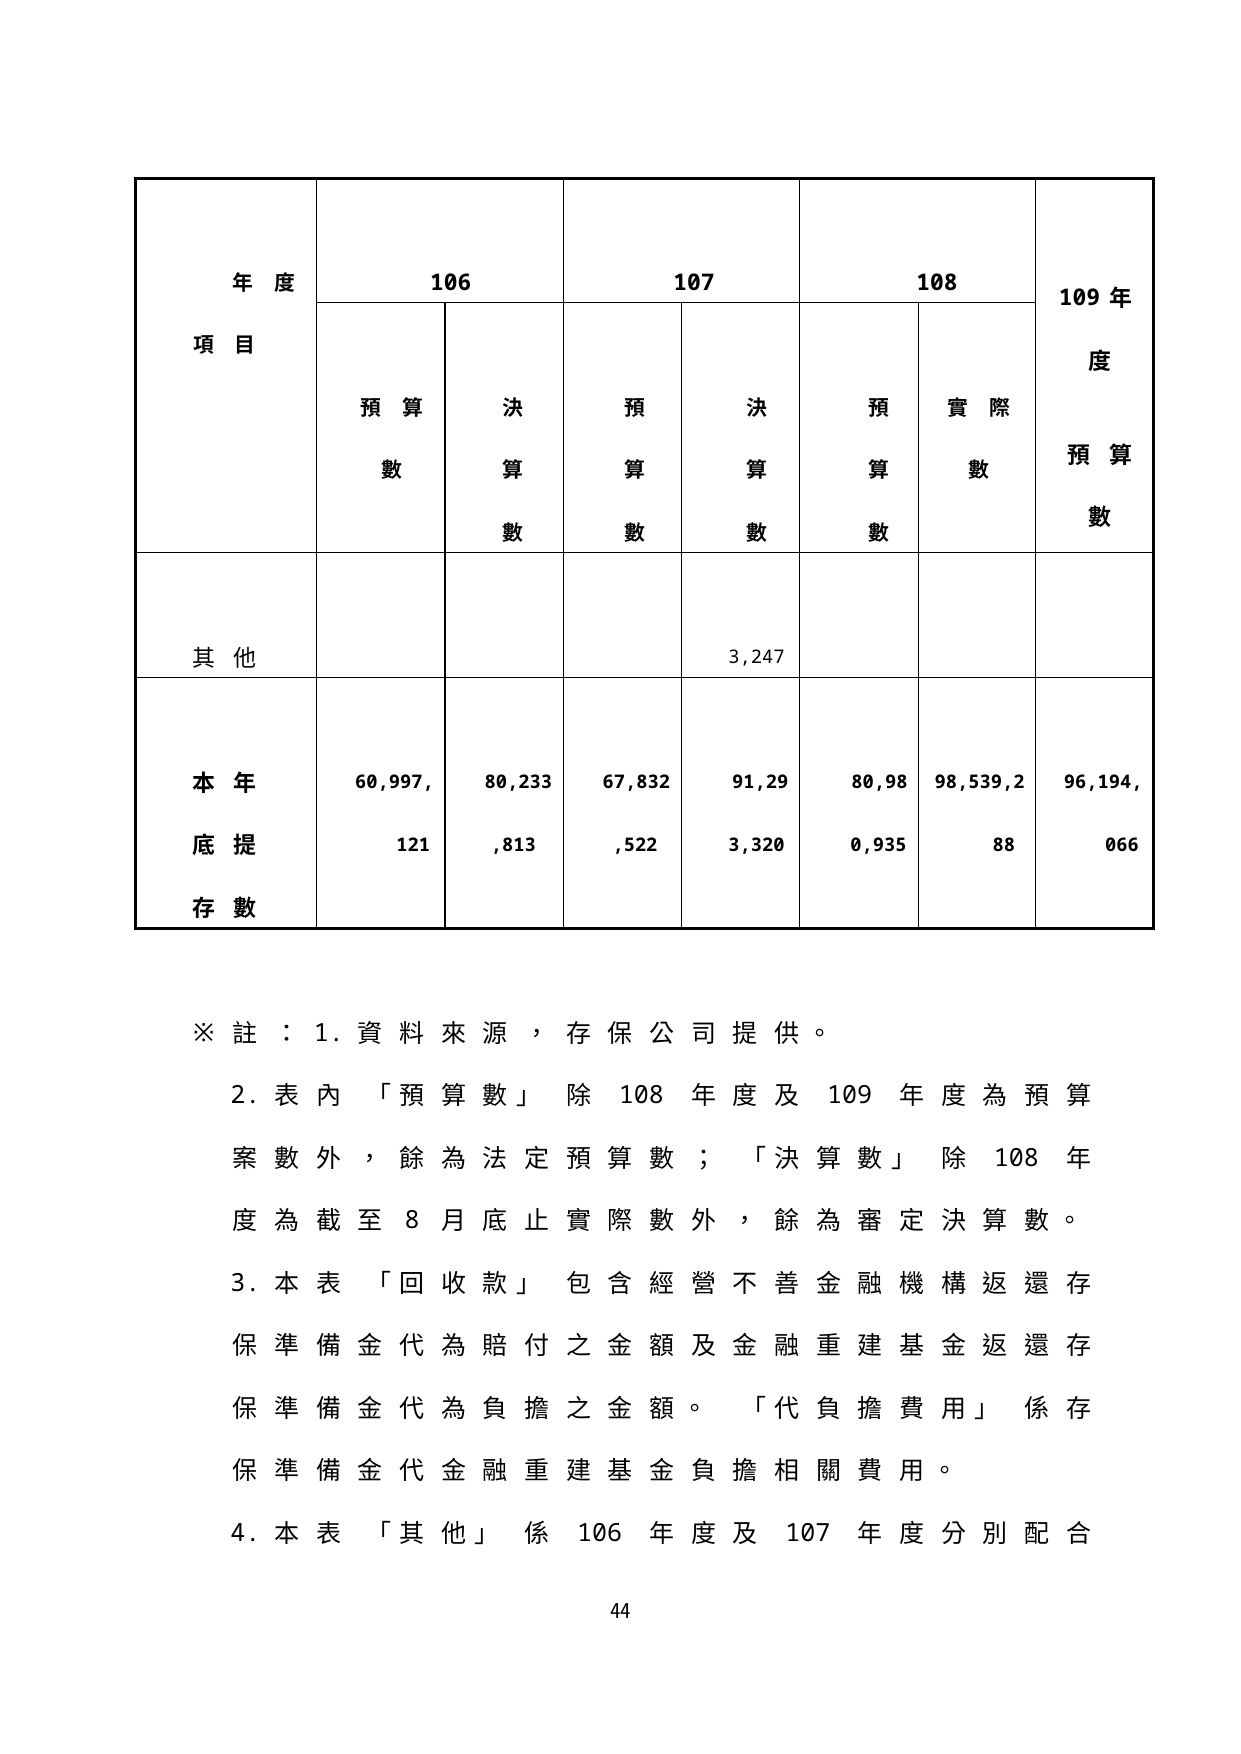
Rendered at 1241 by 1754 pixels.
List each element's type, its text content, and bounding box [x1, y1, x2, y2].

table_cell - [317, 553, 444, 677]
table_header 年度 項目 [137, 180, 316, 552]
table_cell 本年底提存數 [137, 678, 316, 927]
table_cell 預算數 [564, 303, 681, 552]
table_cell 預算數 [800, 303, 918, 552]
table_cell 98,539,288 [919, 678, 1035, 927]
table_cell - [919, 553, 1035, 677]
table_cell 67,832,522 [564, 678, 681, 927]
table_cell 96,194,066 [1036, 678, 1152, 927]
table_cell 預算數 [317, 303, 444, 552]
table_header 106 [317, 180, 563, 302]
table_header 108 [800, 180, 1035, 302]
text 2.表內「預算數」除108年度及109年度為預算案數外，餘為法定預算數；「決算數」除108年度為截至8月底止實際數外，餘為審定決算數。 [197, 1052, 1117, 1240]
table_cell 決算數 [682, 303, 799, 552]
table_header 107 [564, 180, 799, 302]
table_cell 80,233,813 [446, 678, 563, 927]
table_cell - [564, 553, 681, 677]
table_cell [446, 553, 563, 677]
text 4.本表「其他」係106年度及107年度分別配合 [197, 1490, 1117, 1552]
table_cell 實際數 [919, 303, 1035, 552]
table_cell 60,997,121 [317, 678, 444, 927]
table_cell - [1036, 553, 1152, 677]
table_cell 決算數 [446, 303, 563, 552]
text ※註：1.資料來源，存保公司提供。 [124, 990, 1058, 1052]
table_cell -3,247 [682, 553, 799, 677]
text 3.本表「回收款」包含經營不善金融機構返還存保準備金代為賠付之金額及金融重建基金返還存保準備金代為負擔之金額。「代負擔費用」係存保準備金代金融重建基金負擔相關費用。 [197, 1240, 1117, 1490]
table_cell 91,293,320 [682, 678, 799, 927]
table_cell - [800, 553, 918, 677]
table_cell 其他 [137, 553, 316, 677]
table_header 109年度 預算數 [1036, 180, 1152, 552]
table_cell 80,980,935 [800, 678, 918, 927]
